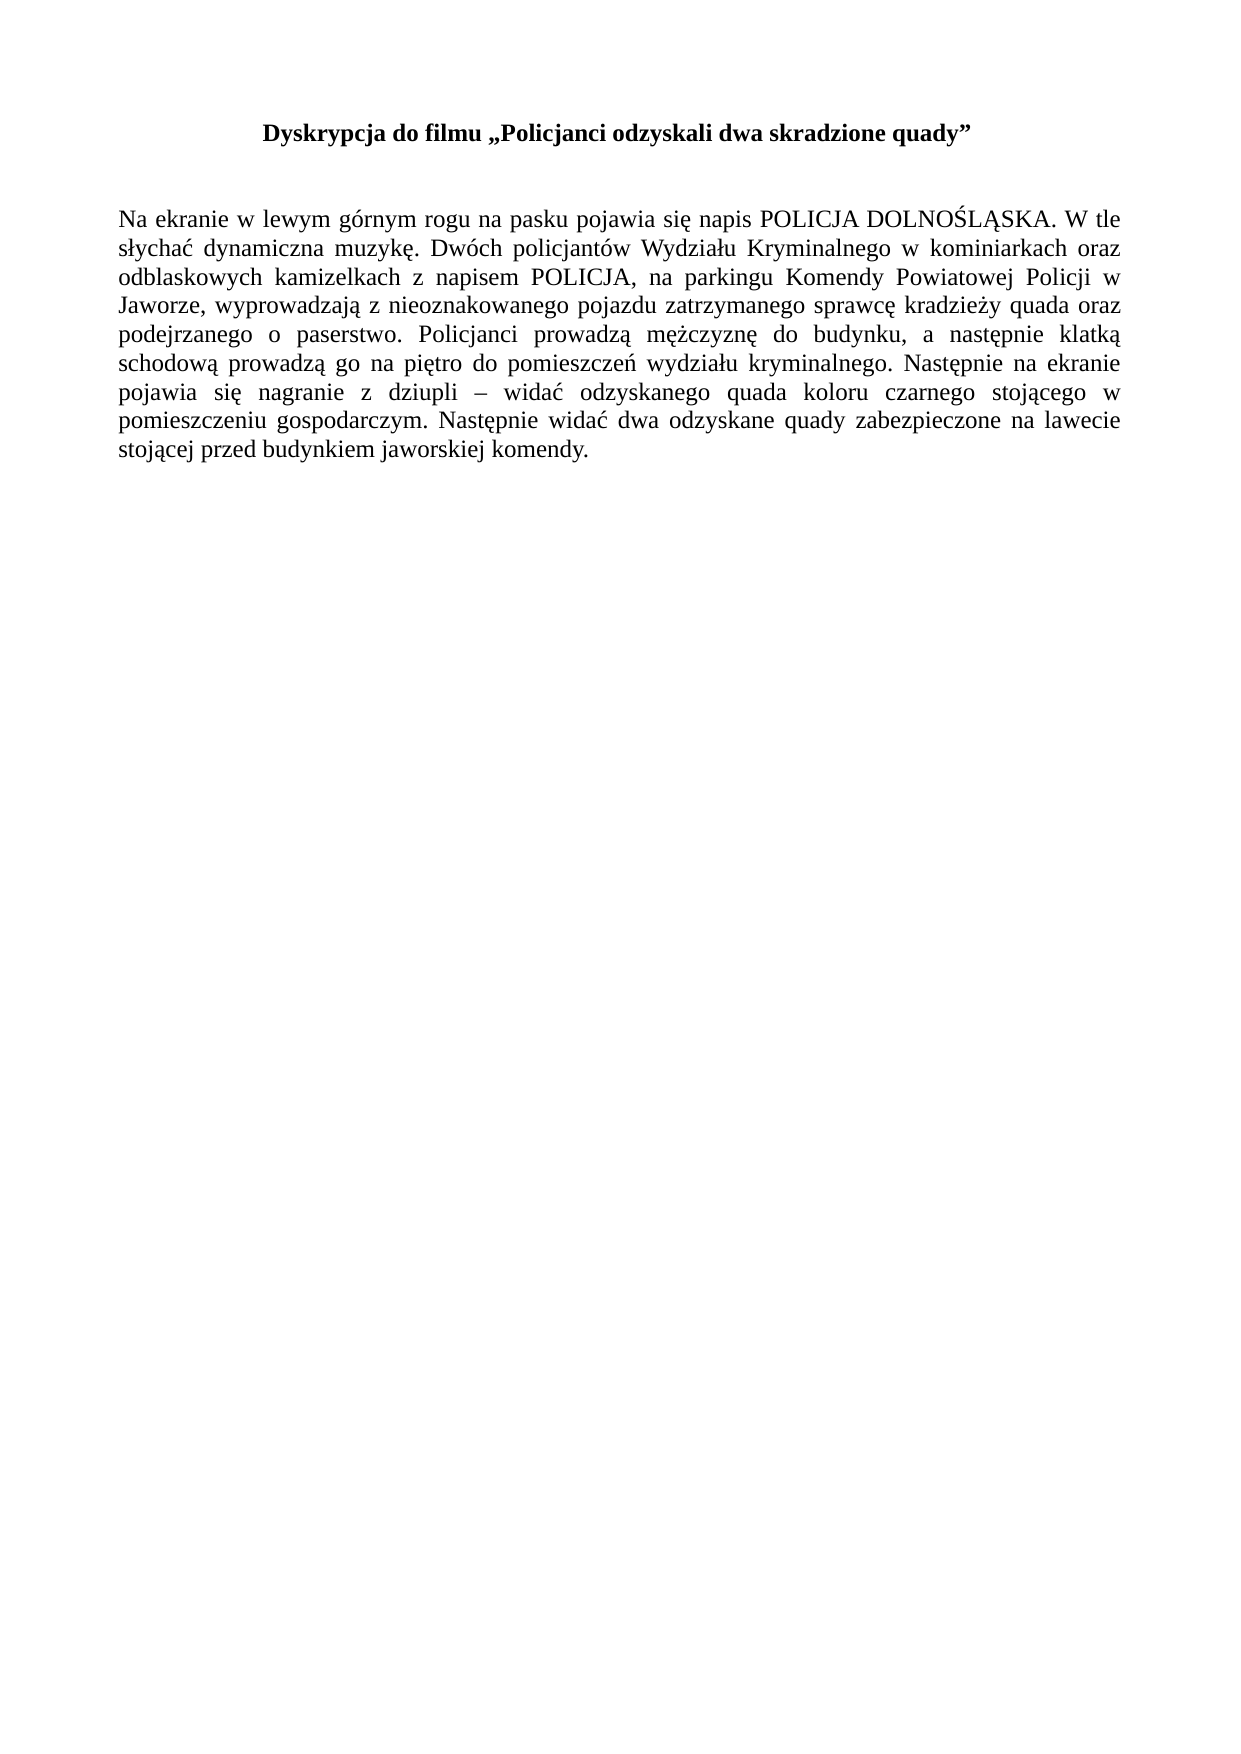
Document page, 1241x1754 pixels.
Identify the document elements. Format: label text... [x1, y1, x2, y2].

text Na ekranie w lewym górnym rogu na pasku pojawia się napis POLICJA DOLNOŚLĄSKA. W tle słychać dynamiczna muzykę. Dwóch policjantów Wydziału Kryminalnego w kominiarkach oraz odblaskowych kamizelkach z napisem POLICJA, na parkingu Komendy Powiatowej Policji w Jaworze, wyprowadzają z nieoznakowanego pojazdu zatrzymanego sprawcę kradzieży quada oraz podejrzanego o paserstwo. Policjanci prowadzą mężczyznę do budynku, a następnie klatką schodową prowadzą go na piętro do pomieszczeń wydziału kryminalnego. Następnie na ekranie pojawia się nagranie z dziupli – widać odzyskanego quada koloru czarnego stojącego w pomieszczeniu gospodarczym. Następnie widać dwa odzyskane quady zabezpieczone na lawecie stojącej przed budynkiem jaworskiej komendy. [118, 204, 1122, 463]
text Dyskrypcja do filmu „Policjanci odzyskali dwa skradzione quady” [118, 118, 1122, 147]
